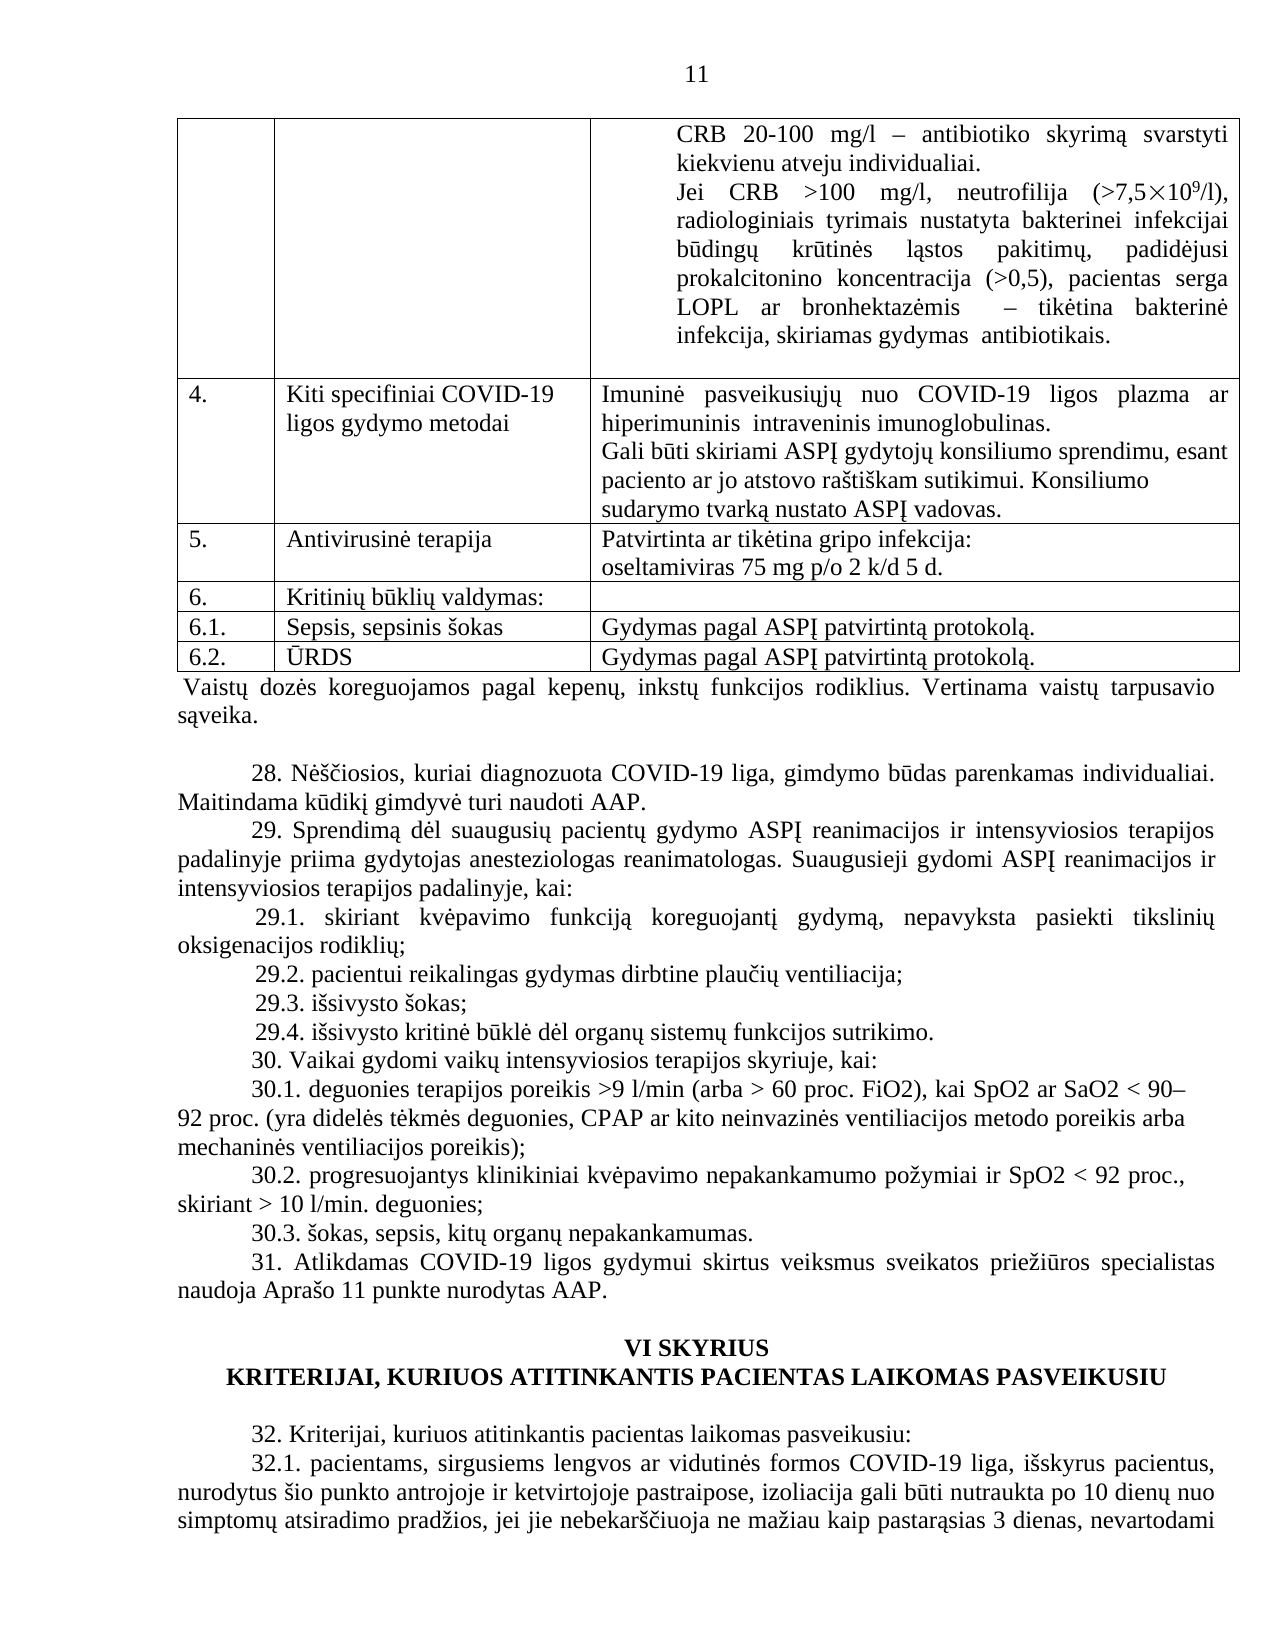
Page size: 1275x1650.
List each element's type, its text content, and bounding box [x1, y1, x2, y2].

text 29.3. išsivysto šokas; [177, 988, 1216, 1017]
table_cell Patvirtinta ar tikėtina gripo infekcija: oseltamiviras 75 mg p/o 2 k/d 5 d. [591, 524, 1239, 581]
table_cell Gydymas pagal ASPĮ patvirtintą protokolą. [591, 612, 1239, 641]
text VI SKYRIUS [177, 1333, 1216, 1362]
text 28. Nėščiosios, kuriai diagnozuota COVID-19 liga, gimdymo būdas parenkamas individualiai. Maitindama kūdikį gimdyvė turi naudoti AAP. [177, 758, 1216, 815]
table_cell 4. [178, 379, 274, 523]
text 31. Atlikdamas COVID-19 ligos gydymui skirtus veiksmus sveikatos priežiūros specialistas naudoja Aprašo 11 punkte nurodytas AAP. [177, 1247, 1216, 1304]
table_cell CRB 20-100 mg/l – antibiotiko skyrimą svarstyti kiekvienu atveju individualiai. Jei CRB >100 mg/l, neutrofilija (>7,5109/l), radiologiniais tyrimais nustatyta bakterinei infekcijai būdingų krūtinės ląstos pakitimų, padidėjusi prokalcitonino koncentracija (>0,5), pacientas serga LOPL ar bronhektazėmis – tikėtina bakterinė infekcija, skiriamas gydymas antibiotikais. [591, 119, 1239, 378]
table_cell 6. [178, 582, 274, 611]
text 29. Sprendimą dėl suaugusių pacientų gydymo ASPĮ reanimacijos ir intensyviosios terapijos padalinyje priima gydytojas anesteziologas reanimatologas. Suaugusieji gydomi ASPĮ reanimacijos ir intensyviosios terapijos padalinyje, kai: [177, 815, 1216, 902]
table_cell 6.1. [178, 612, 274, 641]
text 32.1. pacientams, sirgusiems lengvos ar vidutinės formos COVID-19 liga, išskyrus pacientus, nurodytus šio punkto antrojoje ir ketvirtojoje pastraipose, izoliacija gali būti nutraukta po 10 dienų nuo simptomų atsiradimo pradžios, jei jie nebekarščiuoja ne mažiau kaip pastarąsias 3 dienas, nevartodami [177, 1448, 1216, 1534]
text 30. Vaikai gydomi vaikų intensyviosios terapijos skyriuje, kai: [177, 1045, 1187, 1074]
table_cell ŪRDS [275, 642, 590, 671]
text 30.1. deguonies terapijos poreikis >9 l/min (arba > 60 proc. FiO2), kai SpO2 ar SaO2 < 90–92 proc. (yra didelės tėkmės deguonies, CPAP ar kito neinvazinės ventiliacijos metodo poreikis arba mechaninės ventiliacijos poreikis); [177, 1074, 1187, 1160]
table_cell Kritinių būklių valdymas: [275, 582, 590, 611]
table_cell 5. [178, 524, 274, 581]
text 32. Kriterijai, kuriuos atitinkantis pacientas laikomas pasveikusiu: [177, 1419, 1216, 1448]
text KRITERIJAI, KURIUOS ATITINKANTIS PACIENTAS LAIKOMAS PASVEIKUSIU [177, 1362, 1216, 1390]
text 30.2. progresuojantys klinikiniai kvėpavimo nepakankamumo požymiai ir SpO2 < 92 proc., skiriant > 10 l/min. deguonies; [177, 1160, 1187, 1218]
text Vaistų dozės koreguojamos pagal kepenų, inkstų funkcijos rodiklius. Vertinama vaistų tarpusavio sąveika. [177, 672, 1216, 729]
table_cell [275, 119, 590, 378]
table_cell [178, 119, 274, 378]
table_cell Kiti specifiniai COVID-19 ligos gydymo metodai [275, 379, 590, 523]
text 29.2. pacientui reikalingas gydymas dirbtine plaučių ventiliacija; [177, 959, 1216, 988]
text 30.3. šokas, sepsis, kitų organų nepakankamumas. [177, 1218, 1187, 1247]
text 29.4. išsivysto kritinė būklė dėl organų sistemų funkcijos sutrikimo. [177, 1017, 1216, 1045]
table_cell Imuninė pasveikusiųjų nuo COVID-19 ligos plazma ar hiperimuninis intraveninis imunoglobulinas. Gali būti skiriami ASPĮ gydytojų konsiliumo sprendimu, esant paciento ar jo atstovo raštiškam sutikimui. Konsiliumo sudarymo tvarką nustato ASPĮ vadovas. [591, 379, 1239, 523]
table_cell Gydymas pagal ASPĮ patvirtintą protokolą. [591, 642, 1239, 671]
text 29.1. skiriant kvėpavimo funkciją koreguojantį gydymą, nepavyksta pasiekti tikslinių oksigenacijos rodiklių; [177, 902, 1216, 959]
table_cell 6.2. [178, 642, 274, 671]
table_cell Sepsis, sepsinis šokas [275, 612, 590, 641]
table_cell Antivirusinė terapija [275, 524, 590, 581]
table_cell [591, 582, 1239, 611]
